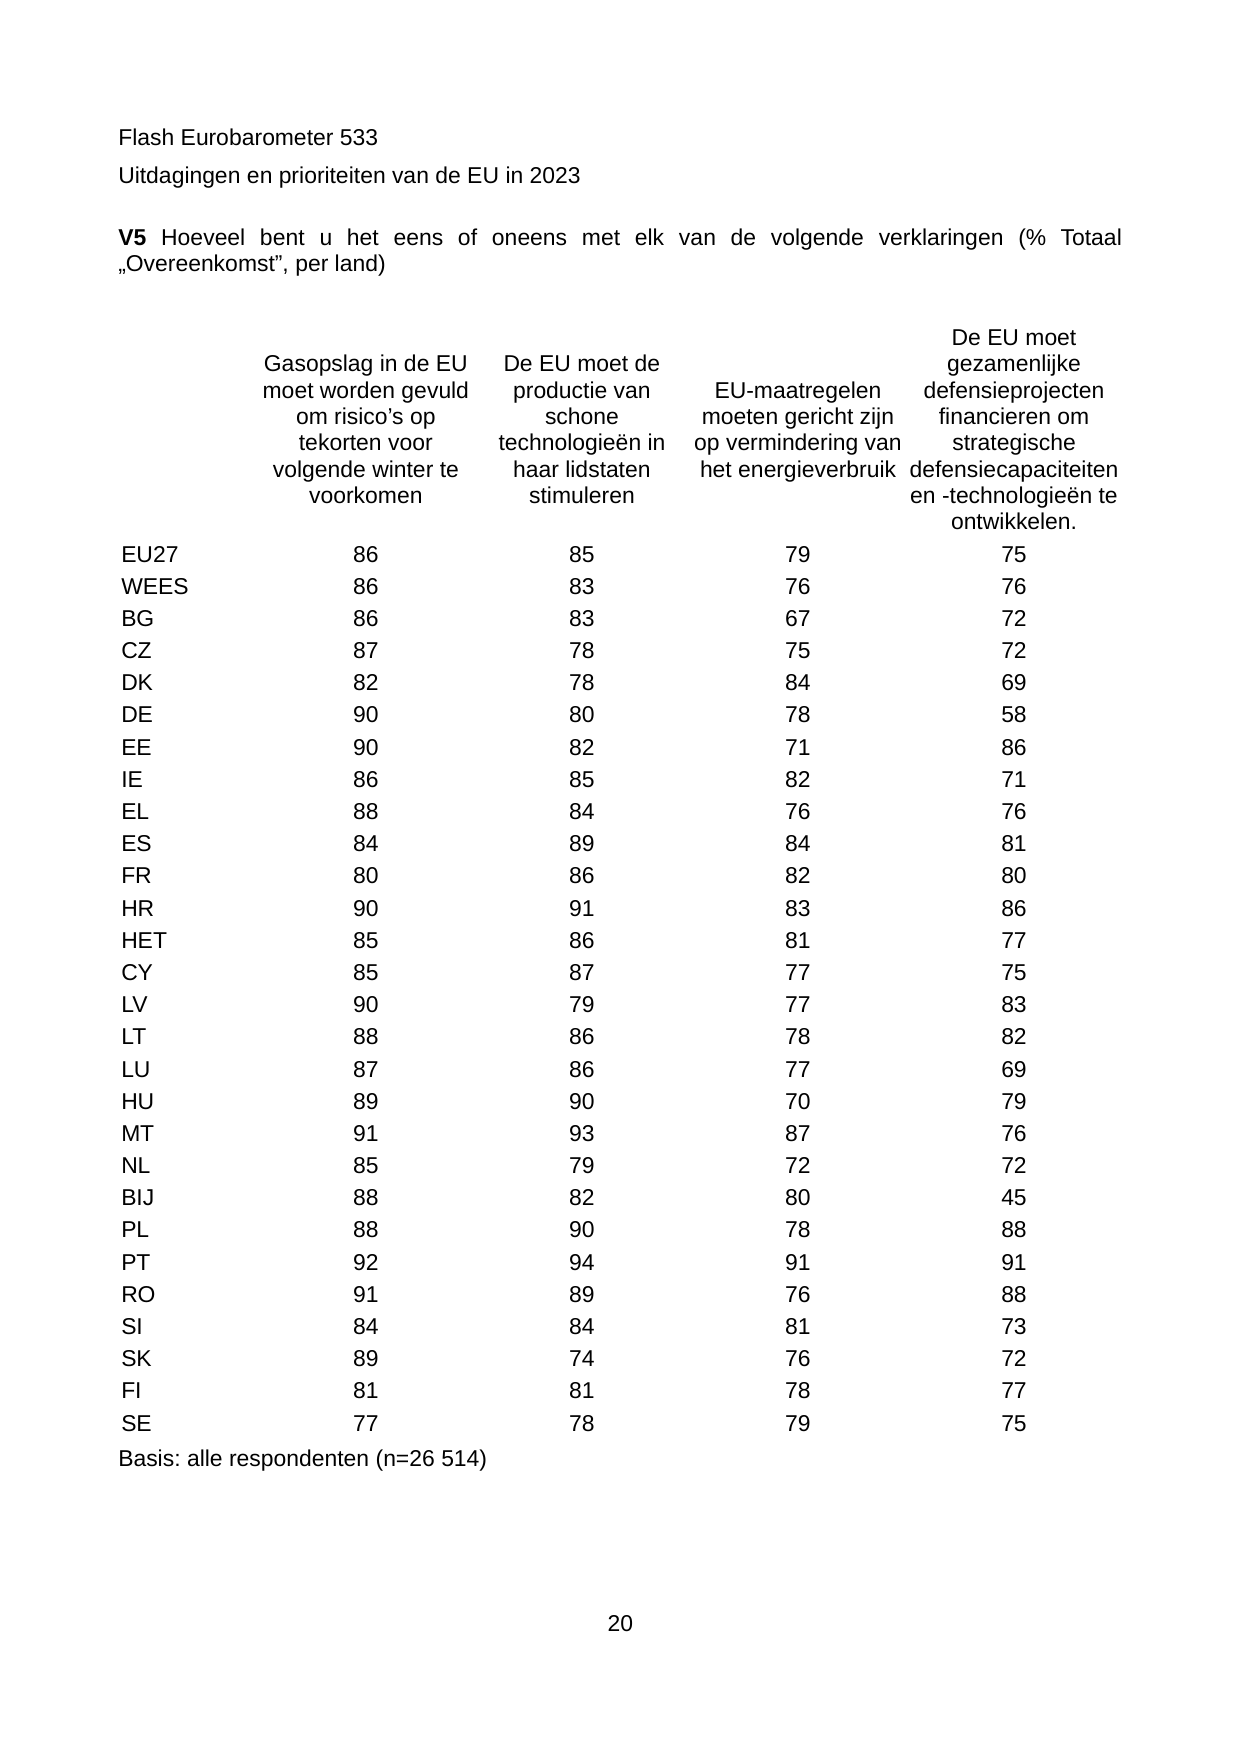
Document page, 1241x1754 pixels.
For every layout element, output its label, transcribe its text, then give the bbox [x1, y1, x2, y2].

table_cell PT [118, 1246, 258, 1278]
table_cell 79 [690, 1407, 906, 1439]
table_header De EU moet gezamenlijke defensieprojecten financieren om strategische defensiecapaciteiten en -technologieën te ontwikkelen. [906, 321, 1122, 538]
table_cell IE [118, 763, 258, 795]
table_cell 88 [906, 1278, 1122, 1310]
table_cell FR [118, 860, 258, 892]
table_cell 69 [906, 1053, 1122, 1085]
table_cell 90 [258, 731, 474, 763]
table_cell 72 [906, 634, 1122, 666]
table_cell 76 [906, 1117, 1122, 1149]
table_cell 77 [690, 956, 906, 988]
table_cell 94 [474, 1246, 690, 1278]
table_cell 79 [690, 538, 906, 570]
table_cell 92 [258, 1246, 474, 1278]
table_cell 82 [690, 860, 906, 892]
table_cell EU27 [118, 538, 258, 570]
table_cell 87 [690, 1117, 906, 1149]
table_cell 88 [906, 1214, 1122, 1246]
table_cell 72 [690, 1149, 906, 1181]
table_cell 89 [474, 827, 690, 859]
table_cell 80 [474, 699, 690, 731]
table_cell 72 [906, 602, 1122, 634]
table_cell FI [118, 1375, 258, 1407]
table_cell 90 [258, 699, 474, 731]
table_header [118, 321, 258, 538]
table_cell 75 [906, 538, 1122, 570]
table_cell 85 [474, 538, 690, 570]
table_cell 72 [906, 1149, 1122, 1181]
table_cell 78 [690, 699, 906, 731]
table_header Gasopslag in de EU moet worden gevuld om risico’s op tekorten voor volgende winter te voorkomen [258, 321, 474, 538]
table_cell 82 [474, 1181, 690, 1213]
table_cell RO [118, 1278, 258, 1310]
table_cell 81 [258, 1375, 474, 1407]
table_cell SK [118, 1342, 258, 1374]
table_cell 80 [906, 860, 1122, 892]
table_cell 78 [474, 666, 690, 698]
table_cell 85 [258, 1149, 474, 1181]
table_cell SE [118, 1407, 258, 1439]
table_cell 86 [474, 1053, 690, 1085]
table_cell 88 [258, 1214, 474, 1246]
table_cell 75 [906, 956, 1122, 988]
table_cell 89 [258, 1342, 474, 1374]
table_cell 84 [258, 1310, 474, 1342]
table_cell 93 [474, 1117, 690, 1149]
table_cell 88 [258, 1181, 474, 1213]
table_cell 91 [258, 1117, 474, 1149]
table_cell 86 [258, 570, 474, 602]
table_cell HU [118, 1085, 258, 1117]
table_cell CZ [118, 634, 258, 666]
table_cell 84 [690, 666, 906, 698]
table_cell DK [118, 666, 258, 698]
table_cell 86 [474, 1020, 690, 1053]
table_cell 91 [474, 892, 690, 924]
table_cell 77 [690, 1053, 906, 1085]
table_cell 76 [690, 1278, 906, 1310]
table_cell 78 [690, 1020, 906, 1053]
table_cell 78 [690, 1214, 906, 1246]
table_cell 71 [690, 731, 906, 763]
table_cell 74 [474, 1342, 690, 1374]
table_cell 77 [690, 988, 906, 1020]
table_cell 85 [258, 956, 474, 988]
table_cell 80 [690, 1181, 906, 1213]
table_cell SI [118, 1310, 258, 1342]
table_cell 69 [906, 666, 1122, 698]
table_cell 83 [906, 988, 1122, 1020]
text V5 Hoeveel bent u het eens of oneens met elk van de volgende verklaringen (% Totaal „Overeenkomst”, per land) [118, 224, 1122, 277]
table_cell 84 [690, 827, 906, 859]
table_cell 77 [258, 1407, 474, 1439]
table_cell 82 [906, 1020, 1122, 1053]
table_cell 86 [906, 731, 1122, 763]
table_cell LV [118, 988, 258, 1020]
table_cell 76 [690, 795, 906, 827]
table_cell EL [118, 795, 258, 827]
table_cell 83 [474, 602, 690, 634]
table_cell 86 [258, 763, 474, 795]
table_cell 86 [258, 602, 474, 634]
table_cell 82 [690, 763, 906, 795]
table_cell 84 [258, 827, 474, 859]
table_cell 88 [258, 795, 474, 827]
table_cell 78 [474, 634, 690, 666]
table_cell 90 [258, 988, 474, 1020]
table_cell 87 [258, 1053, 474, 1085]
table_cell 81 [690, 1310, 906, 1342]
table_cell LU [118, 1053, 258, 1085]
table_cell LT [118, 1020, 258, 1053]
table_cell 77 [906, 924, 1122, 956]
table_cell 80 [258, 860, 474, 892]
table_cell 71 [906, 763, 1122, 795]
table_cell 91 [906, 1246, 1122, 1278]
table_cell 78 [690, 1375, 906, 1407]
table_cell 79 [906, 1085, 1122, 1117]
table_cell 90 [474, 1085, 690, 1117]
table_header EU-maatregelen moeten gericht zijn op vermindering van het energieverbruik [690, 321, 906, 538]
table_cell BG [118, 602, 258, 634]
table_cell DE [118, 699, 258, 731]
table_cell 75 [690, 634, 906, 666]
table_cell 81 [474, 1375, 690, 1407]
table_cell 58 [906, 699, 1122, 731]
table_cell 76 [906, 795, 1122, 827]
table_cell 83 [474, 570, 690, 602]
table_cell PL [118, 1214, 258, 1246]
table_cell 45 [906, 1181, 1122, 1213]
table_cell 81 [690, 924, 906, 956]
table_cell 77 [906, 1375, 1122, 1407]
table_cell 84 [474, 1310, 690, 1342]
table_cell MT [118, 1117, 258, 1149]
table_cell CY [118, 956, 258, 988]
table_cell WEES [118, 570, 258, 602]
table_cell 75 [906, 1407, 1122, 1439]
table_cell ES [118, 827, 258, 859]
table_cell 86 [474, 924, 690, 956]
table_cell 90 [258, 892, 474, 924]
text Basis: alle respondenten (n=26 514) [118, 1445, 1122, 1471]
table_cell 79 [474, 988, 690, 1020]
table_cell 85 [474, 763, 690, 795]
table_cell 67 [690, 602, 906, 634]
table_cell 78 [474, 1407, 690, 1439]
table_cell 83 [690, 892, 906, 924]
table_cell HET [118, 924, 258, 956]
table_cell 79 [474, 1149, 690, 1181]
table_cell 73 [906, 1310, 1122, 1342]
table_cell 87 [474, 956, 690, 988]
table_cell 91 [690, 1246, 906, 1278]
table_header De EU moet de productie van schone technologieën in haar lidstaten stimuleren [474, 321, 690, 538]
table_cell EE [118, 731, 258, 763]
table_cell 86 [258, 538, 474, 570]
table_cell 86 [474, 860, 690, 892]
table_cell 81 [906, 827, 1122, 859]
table_cell 86 [906, 892, 1122, 924]
table_cell 72 [906, 1342, 1122, 1374]
table_cell 89 [258, 1085, 474, 1117]
table_cell 76 [906, 570, 1122, 602]
table_cell NL [118, 1149, 258, 1181]
table_cell 88 [258, 1020, 474, 1053]
table_cell 76 [690, 570, 906, 602]
table_cell 84 [474, 795, 690, 827]
table_cell 91 [258, 1278, 474, 1310]
table_cell 89 [474, 1278, 690, 1310]
table_cell 87 [258, 634, 474, 666]
table_cell 85 [258, 924, 474, 956]
table_cell HR [118, 892, 258, 924]
table_cell 82 [474, 731, 690, 763]
table_cell 82 [258, 666, 474, 698]
table_cell BIJ [118, 1181, 258, 1213]
table_cell 76 [690, 1342, 906, 1374]
table_cell 90 [474, 1214, 690, 1246]
table_cell 70 [690, 1085, 906, 1117]
